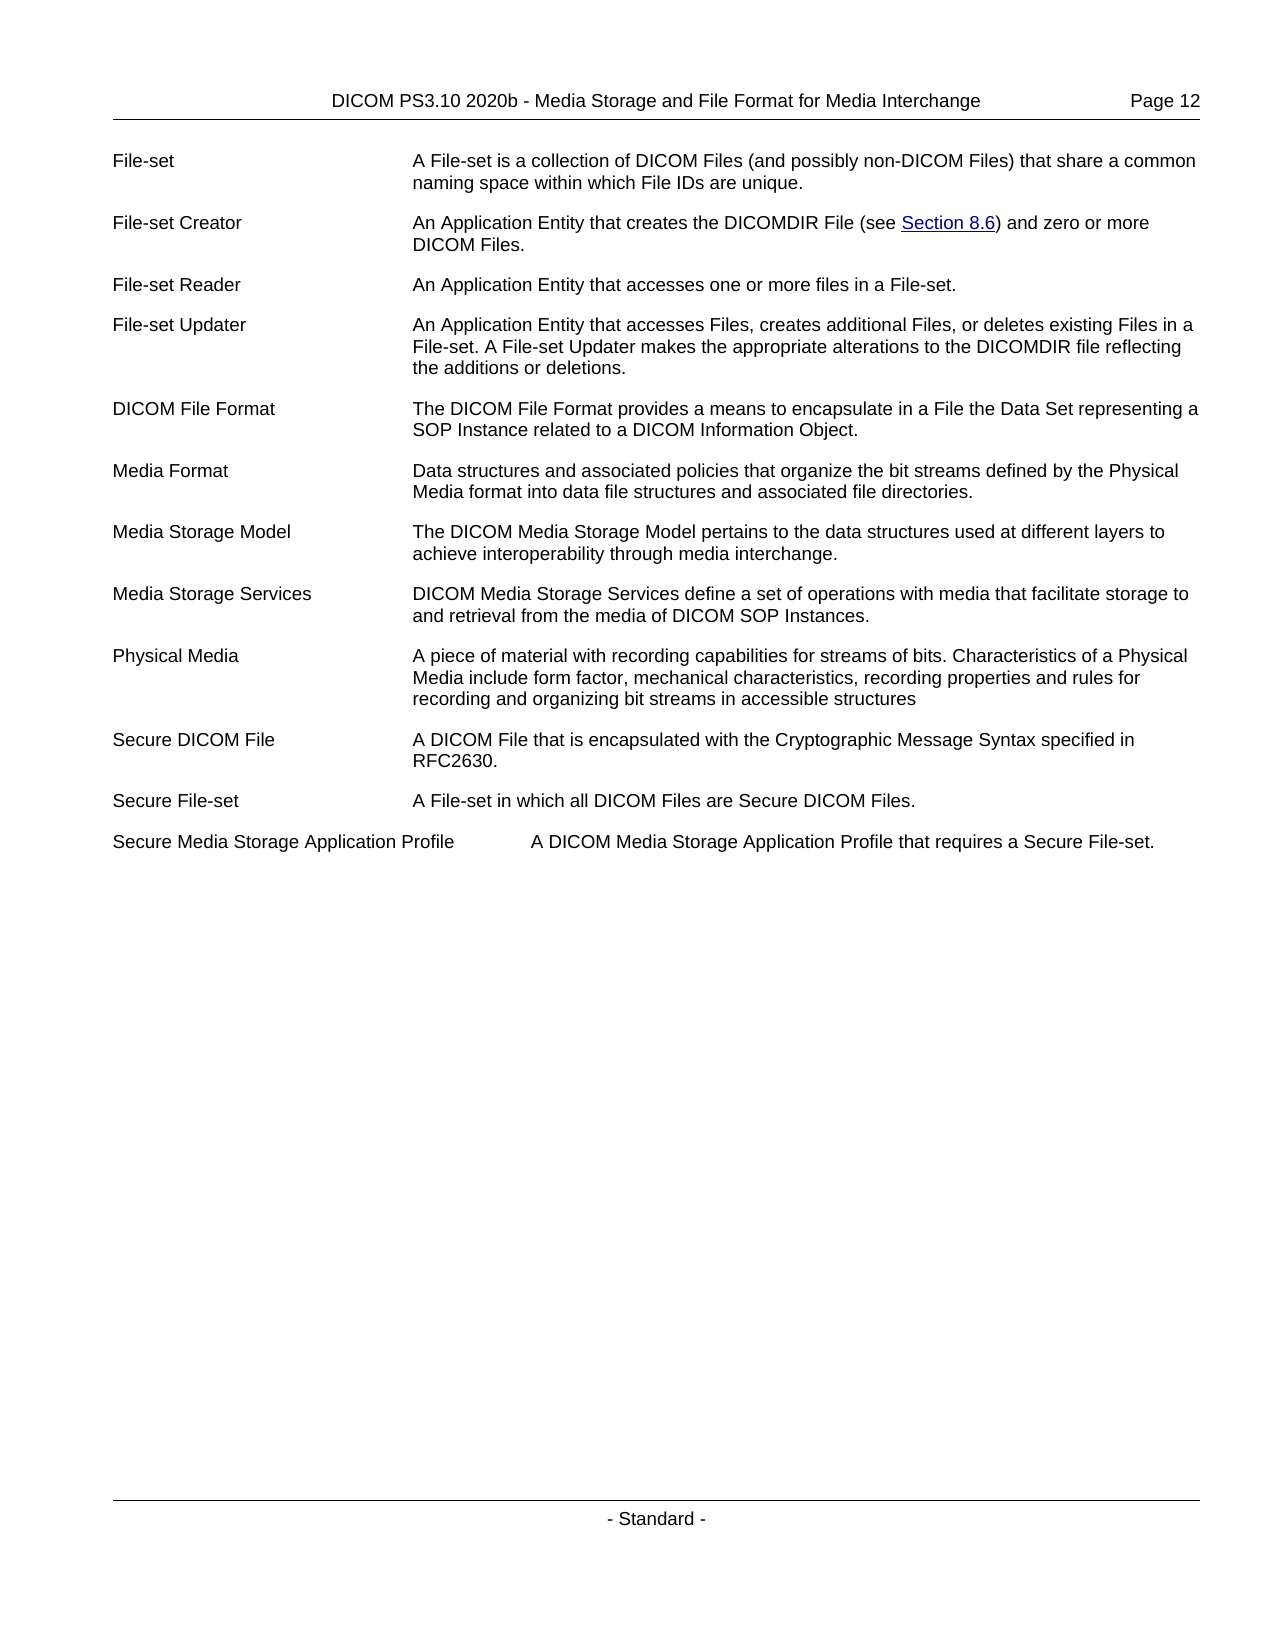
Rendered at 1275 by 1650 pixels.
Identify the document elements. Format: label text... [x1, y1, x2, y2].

text Secure DICOM File A DICOM File that is encapsulated with the Cryptographic Message Syntax specified in RFC2630. [112, 728, 1200, 772]
text Media Storage Services DICOM Media Storage Services define a set of operations with media that facilitate storage to and retrieval from the media of DICOM SOP Instances. [112, 583, 1200, 626]
text File-set Creator An Application Entity that creates the DICOMDIR File (see Section 8.6) and zero or more DICOM Files. [112, 212, 1200, 255]
text Media Format Data structures and associated policies that organize the bit streams defined by the Physical Media format into data file structures and associated file directories. [112, 459, 1200, 502]
text Secure File-set A File-set in which all DICOM Files are Secure DICOM Files. [112, 790, 1200, 812]
text Media Storage Model The DICOM Media Storage Model pertains to the data structures used at different layers to achieve interoperability through media interchange. [112, 521, 1200, 564]
text Physical Media A piece of material with recording capabilities for streams of bits. Characteristics of a Physical Media include form factor, mechanical characteristics, recording properties and rules for recording and organizing bit streams in accessible structures [112, 645, 1200, 710]
text DICOM File Format The DICOM File Format provides a means to encapsulate in a File the Data Set representing a SOP Instance related to a DICOM Information Object. [112, 397, 1200, 441]
text File-set Updater An Application Entity that accesses Files, creates additional Files, or deletes existing Files in a File-set. A File-set Updater makes the appropriate alterations to the DICOMDIR file reflecting the additions or deletions. [112, 314, 1200, 379]
text File-set Reader An Application Entity that accesses one or more files in a File-set. [112, 274, 1200, 295]
text Secure Media Storage Application Profile A DICOM Media Storage Application Profile that requires a Secure File-set. [112, 831, 1200, 852]
text File-set A File-set is a collection of DICOM Files (and possibly non-DICOM Files) that share a common naming space within which File IDs are unique. [112, 150, 1200, 193]
